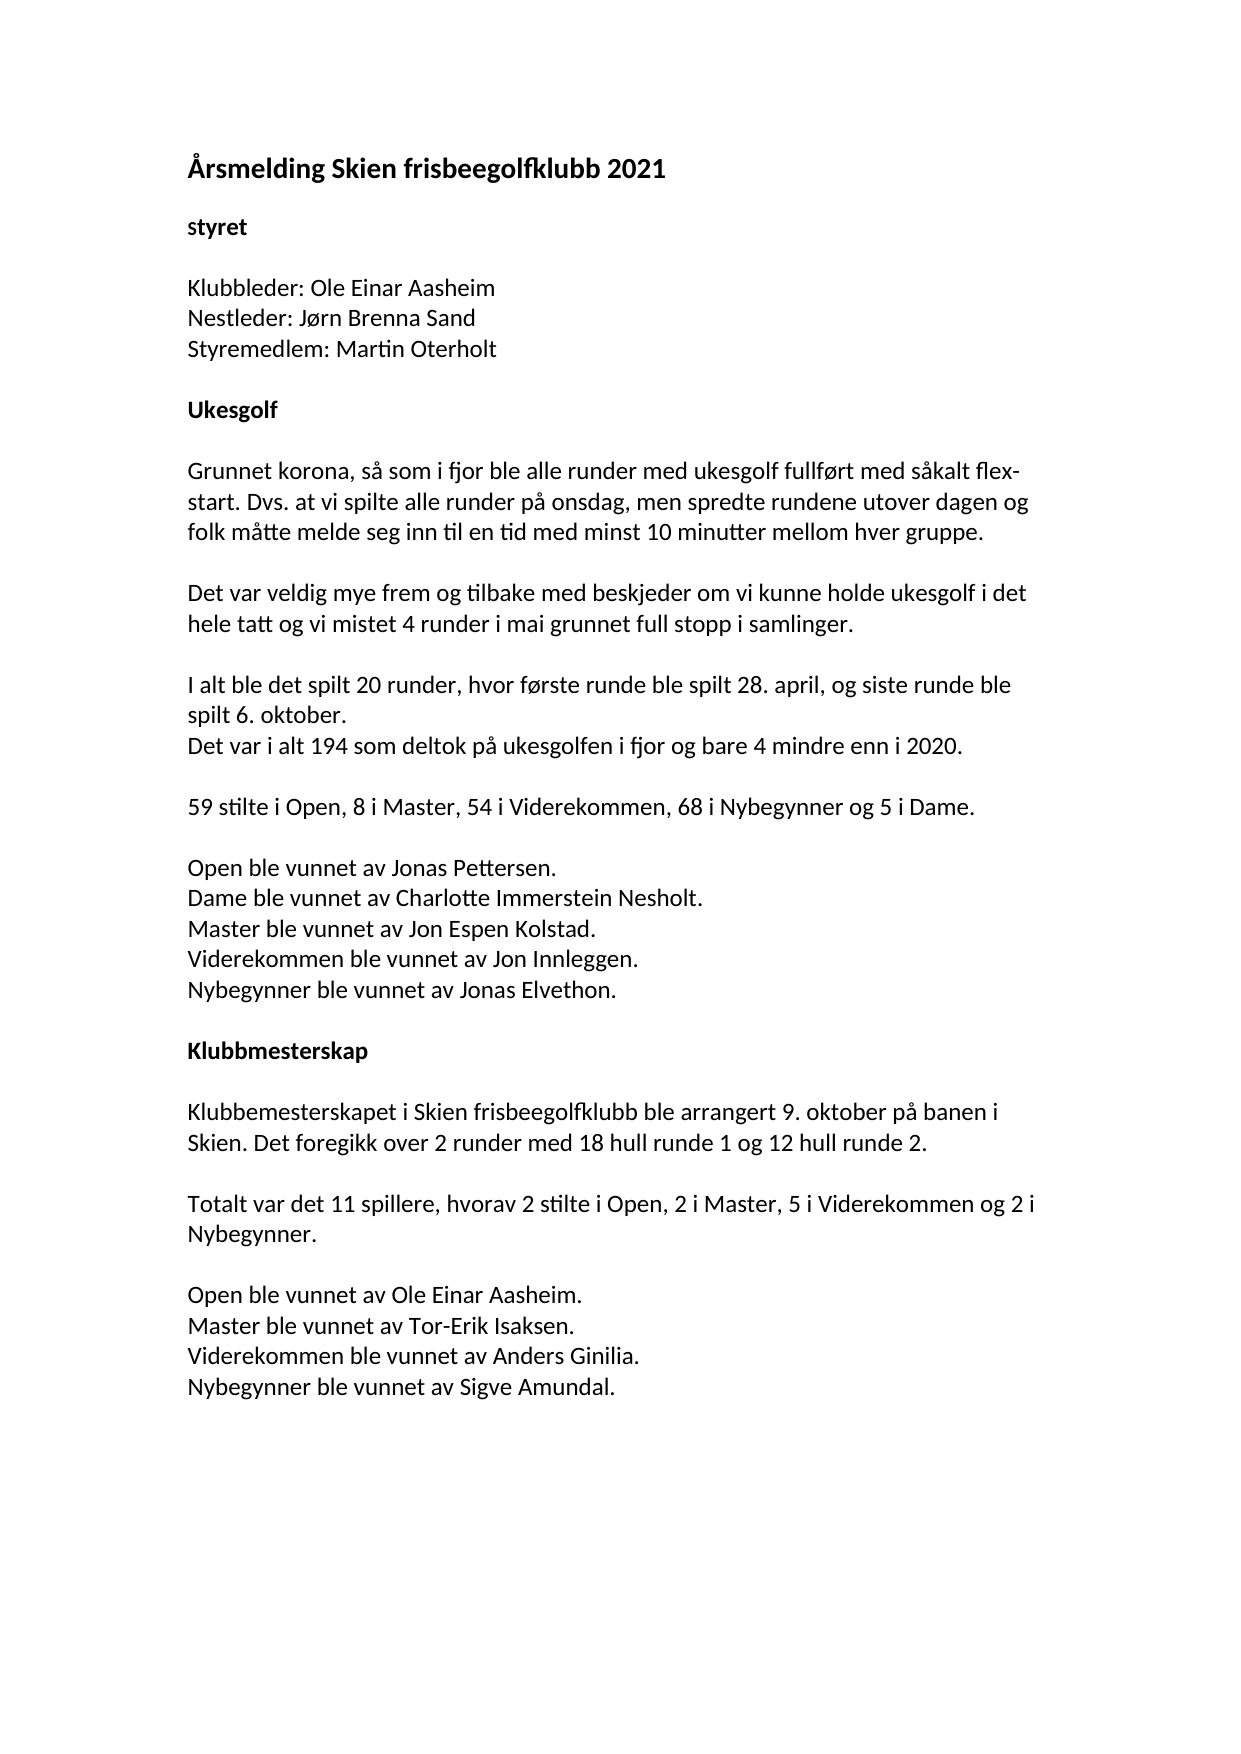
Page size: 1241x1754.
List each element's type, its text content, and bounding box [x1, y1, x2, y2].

text Viderekommen ble vunnet av Jon Innleggen. [187, 943, 1053, 974]
text Klubbleder: Ole Einar Aasheim [187, 272, 1053, 303]
text Dame ble vunnet av Charlotte Immerstein Nesholt. [187, 882, 1053, 913]
text Nybegynner ble vunnet av Sigve Amundal. [187, 1371, 1053, 1401]
text Ukesgolf [187, 394, 1053, 425]
text Grunnet korona, så som i fjor ble alle runder med ukesgolf fullført med såkalt flex-start. Dvs. at vi spilte alle runder på onsdag, men spredte rundene utover dagen og folk måtte melde seg inn til en tid med minst 10 minutter mellom hver gruppe. [187, 455, 1053, 547]
text Open ble vunnet av Ole Einar Aasheim. [187, 1279, 1053, 1310]
text Klubbmesterskap [187, 1035, 1053, 1066]
text Styret [187, 211, 1053, 242]
text Totalt var det 11 spillere, hvorav 2 stilte i Open, 2 i Master, 5 i Viderekommen og 2 i Nybegynner. [187, 1188, 1053, 1249]
text Nybegynner ble vunnet av Jonas Elvethon. [187, 974, 1053, 1004]
text Det var i alt 194 som deltok på ukesgolfen i fjor og bare 4 mindre enn i 2020. [187, 730, 1053, 760]
text I alt ble det spilt 20 runder, hvor første runde ble spilt 28. april, og siste runde ble spilt 6. oktober. [187, 669, 1053, 730]
text 59 stilte i Open, 8 i Master, 54 i Viderekommen, 68 i Nybegynner og 5 i Dame. [187, 791, 1053, 821]
text Viderekommen ble vunnet av Anders Ginilia. [187, 1340, 1053, 1371]
text Open ble vunnet av Jonas Pettersen. [187, 852, 1053, 882]
text Klubbemesterskapet i Skien frisbeegolfklubb ble arrangert 9. oktober på banen i Skien. Det foregikk over 2 runder med 18 hull runde 1 og 12 hull runde 2. [187, 1096, 1053, 1157]
text Nestleder: Jørn Brenna Sand [187, 303, 1053, 333]
text Master ble vunnet av Jon Espen Kolstad. [187, 913, 1053, 943]
text Master ble vunnet av Tor-Erik Isaksen. [187, 1310, 1053, 1340]
text Styremedlem: Martin Oterholt [187, 333, 1053, 364]
text Det var veldig mye frem og tilbake med beskjeder om vi kunne holde ukesgolf i det hele tatt og vi mistet 4 runder i mai grunnet full stopp i samlinger. [187, 577, 1053, 638]
text Årsmelding Skien frisbeegolfklubb 2021 [187, 150, 1053, 186]
